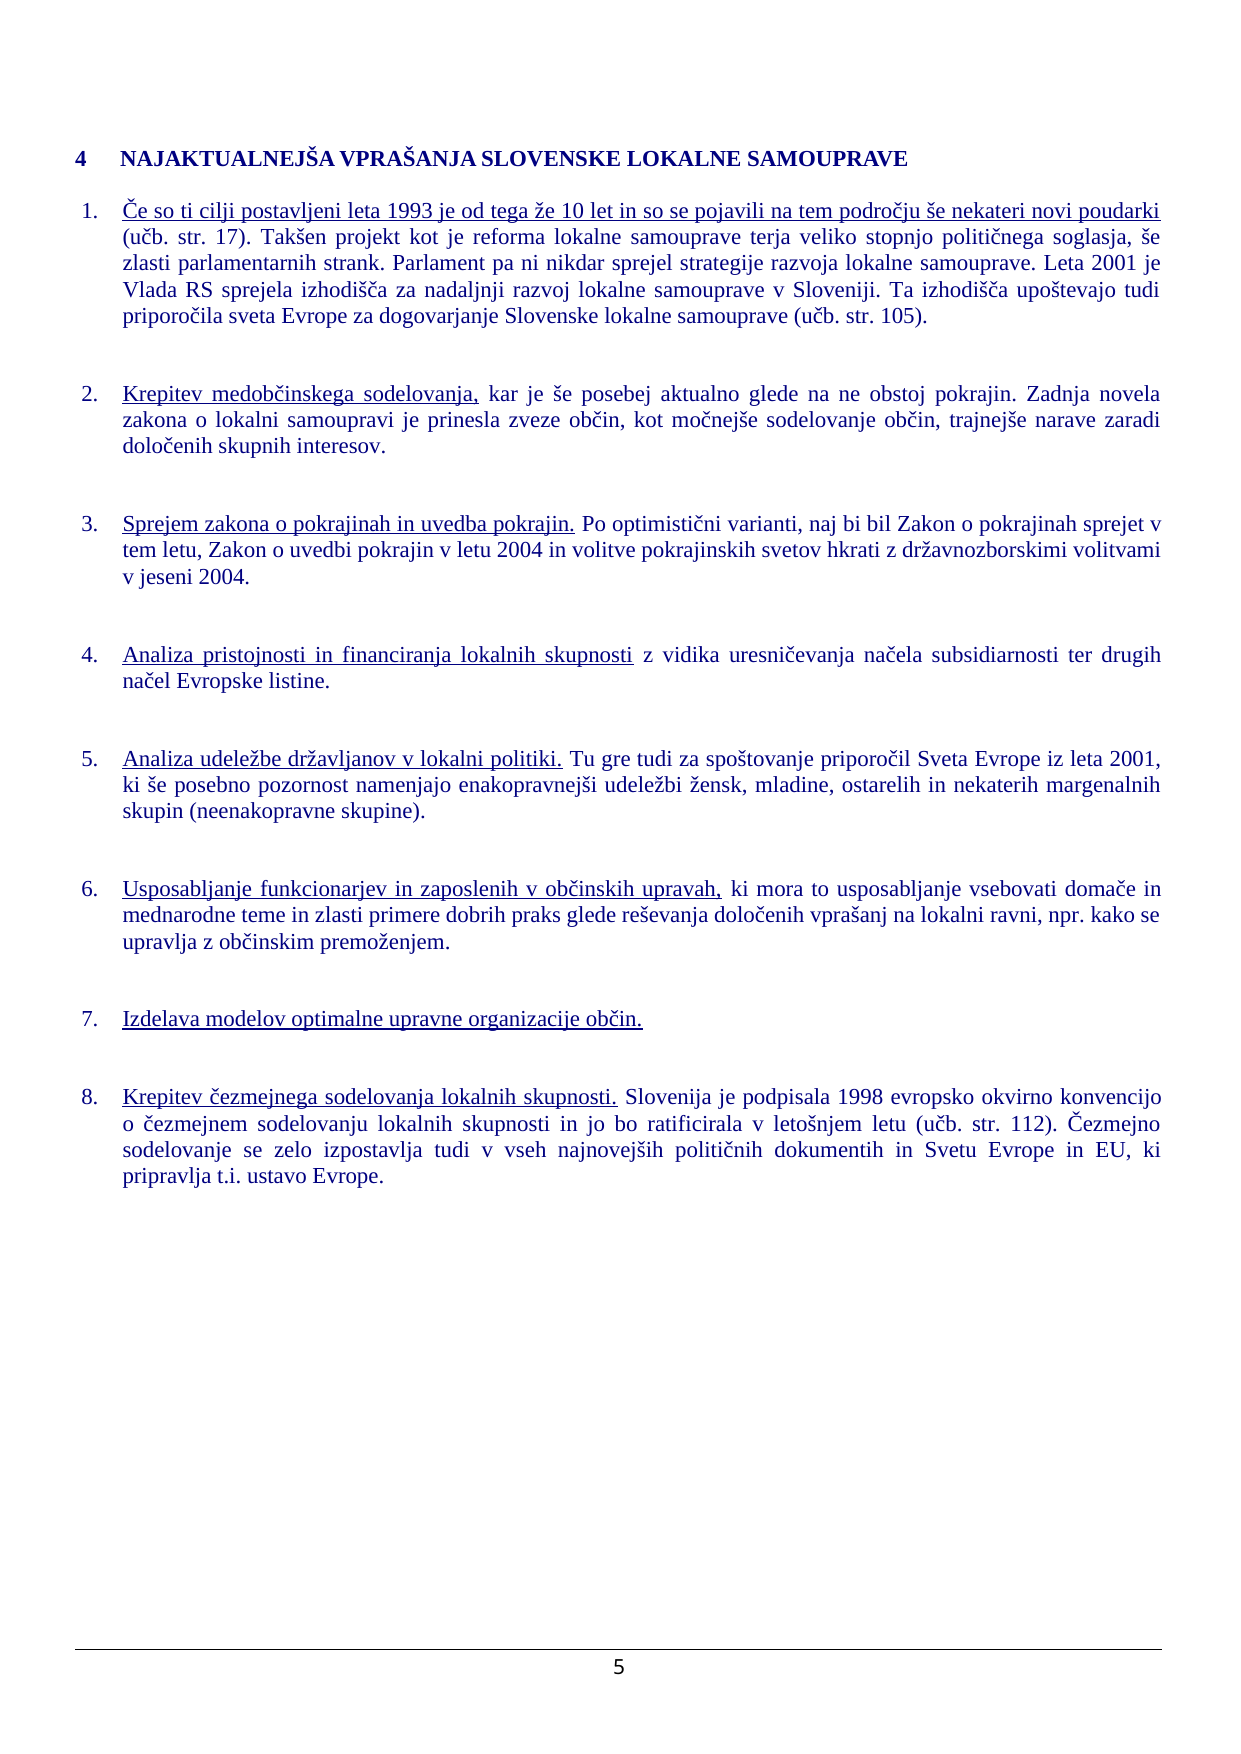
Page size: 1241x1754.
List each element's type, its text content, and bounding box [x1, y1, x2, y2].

list Analiza pristojnosti in financiranja lokalnih skupnosti z vidika uresničevanja načela subsidiarnosti ter drugih načel Evropske listine. [81, 641, 1162, 693]
list Sprejem zakona o pokrajinah in uvedba pokrajin. Po optimistični varianti, naj bi bil Zakon o pokrajinah sprejet v tem letu, Zakon o uvedbi pokrajin v letu 2004 in volitve pokrajinskih svetov hkrati z državnozborskimi volitvami v jeseni 2004. [81, 510, 1162, 589]
subtitle NAJAKTUALNEJŠA VPRAŠANJA SLOVENSKE LOKALNE SAMOUPRAVE [75, 145, 1162, 172]
list Analiza udeležbe državljanov v lokalni politiki. Tu gre tudi za spoštovanje priporočil Sveta Evrope iz leta 2001, ki še posebno pozornost namenjajo enakopravnejši udeležbi žensk, mladine, ostarelih in nekaterih margenalnih skupin (neenakopravne skupine). [81, 745, 1162, 824]
list Krepitev medobčinskega sodelovanja, kar je še posebej aktualno glede na ne obstoj pokrajin. Zadnja novela zakona o lokalni samoupravi je prinesla zveze občin, kot močnejše sodelovanje občin, trajnejše narave zaradi določenih skupnih interesov. [81, 380, 1162, 459]
list Če so ti cilji postavljeni leta 1993 je od tega že 10 let in so se pojavili na tem področju še nekateri novi poudarki (učb. str. 17). Takšen projekt kot je reforma lokalne samouprave terja veliko stopnjo političnega soglasja, še zlasti parlamentarnih strank. Parlament pa ni nikdar sprejel strategije razvoja lokalne samouprave. Leta 2001 je Vlada RS sprejela izhodišča za nadaljnji razvoj lokalne samouprave v Sloveniji. Ta izhodišča upoštevajo tudi priporočila sveta Evrope za dogovarjanje Slovenske lokalne samouprave (učb. str. 105). [81, 197, 1162, 328]
list Usposabljanje funkcionarjev in zaposlenih v občinskih upravah, ki mora to usposabljanje vsebovati domače in mednarodne teme in zlasti primere dobrih praks glede reševanja določenih vprašanj na lokalni ravni, npr. kako se upravlja z občinskim premoženjem. [81, 875, 1162, 954]
list Krepitev čezmejnega sodelovanja lokalnih skupnosti. Slovenija je podpisala 1998 evropsko okvirno konvencijo o čezmejnem sodelovanju lokalnih skupnosti in jo bo ratificirala v letošnjem letu (učb. str. 112). Čezmejno sodelovanje se zelo izpostavlja tudi v vseh najnovejših političnih dokumentih in Svetu Evrope in EU, ki pripravlja t.i. ustavo Evrope. [81, 1083, 1162, 1189]
list Izdelava modelov optimalne upravne organizacije občin. [81, 1006, 1162, 1032]
